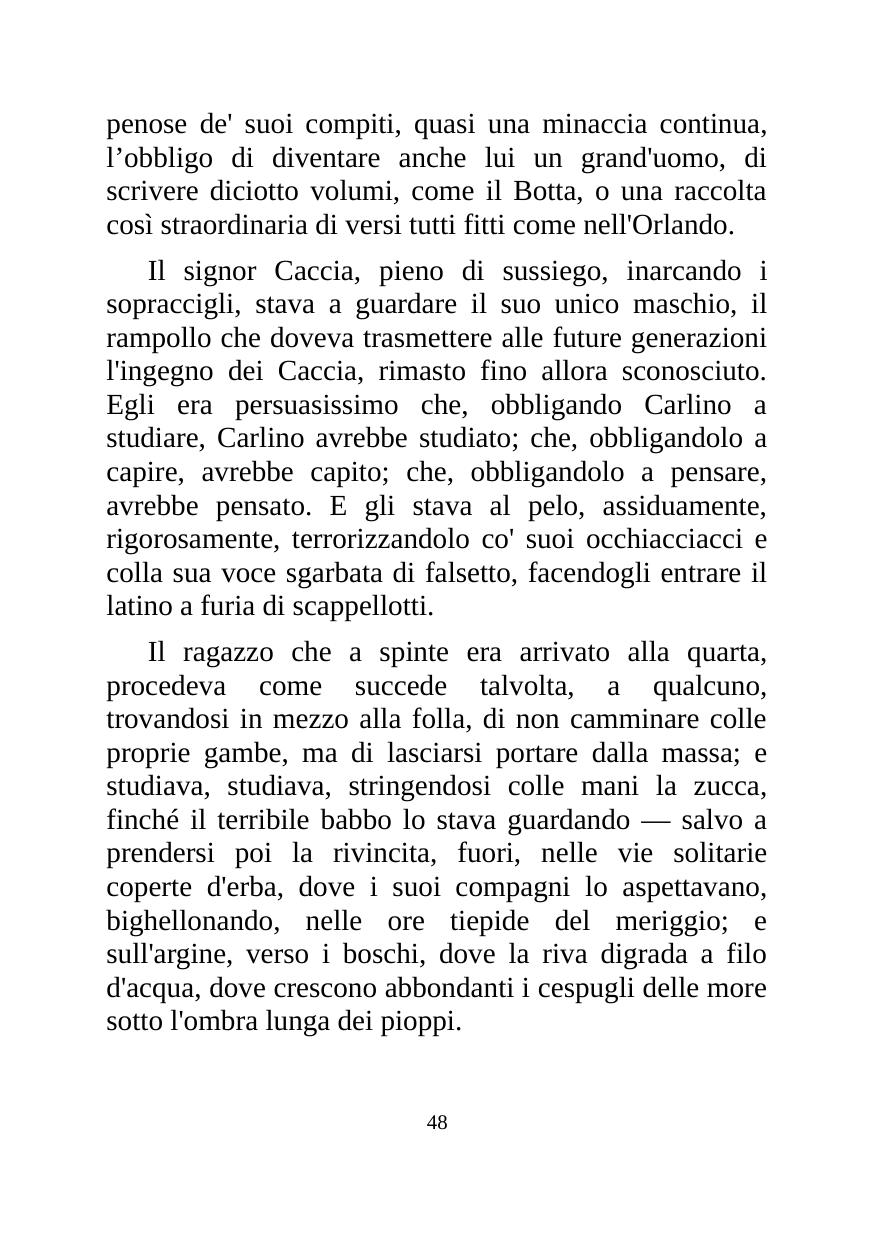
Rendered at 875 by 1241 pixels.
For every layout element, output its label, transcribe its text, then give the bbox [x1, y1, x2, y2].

text Il ragazzo che a spinte era arrivato alla quarta, procedeva come succede talvolta, a qualcuno, trovandosi in mezzo alla folla, di non camminare colle proprie gambe, ma di lasciarsi portare dalla massa; e studiava, studiava, stringendosi colle mani la zucca, finché il terribile babbo lo stava guardando — salvo a prendersi poi la rivincita, fuori, nelle vie solitarie coperte d'erba, dove i suoi compagni lo aspettavano, bighellonando, nelle ore tiepide del meriggio; e sull'argine, verso i boschi, dove la riva digrada a filo d'acqua, dove crescono abbondanti i cespugli delle more sotto l'ombra lunga dei pioppi. [106, 634, 768, 1037]
text Il signor Caccia, pieno di sussiego, inarcando i sopraccigli, stava a guardare il suo unico maschio, il rampollo che doveva trasmettere alle future generazioni l'ingegno dei Caccia, rimasto fino allora sconosciuto. Egli era persuasissimo che, obbligando Carlino a studiare, Carlino avrebbe studiato; che, obbligandolo a capire, avrebbe capito; che, obbligandolo a pensare, avrebbe pensato. E gli stava al pelo, assiduamente, rigorosamente, terrorizzandolo co' suoi occhiacciacci e colla sua voce sgarbata di falsetto, facendogli entrare il latino a furia di scappellotti. [106, 253, 768, 622]
text penose de' suoi compiti, quasi una minaccia continua, l’obbligo di diventare anche lui un grand'uomo, di scrivere diciotto volumi, come il Botta, o una raccolta così straordinaria di versi tutti fitti come nell'Orlando. [106, 106, 768, 240]
